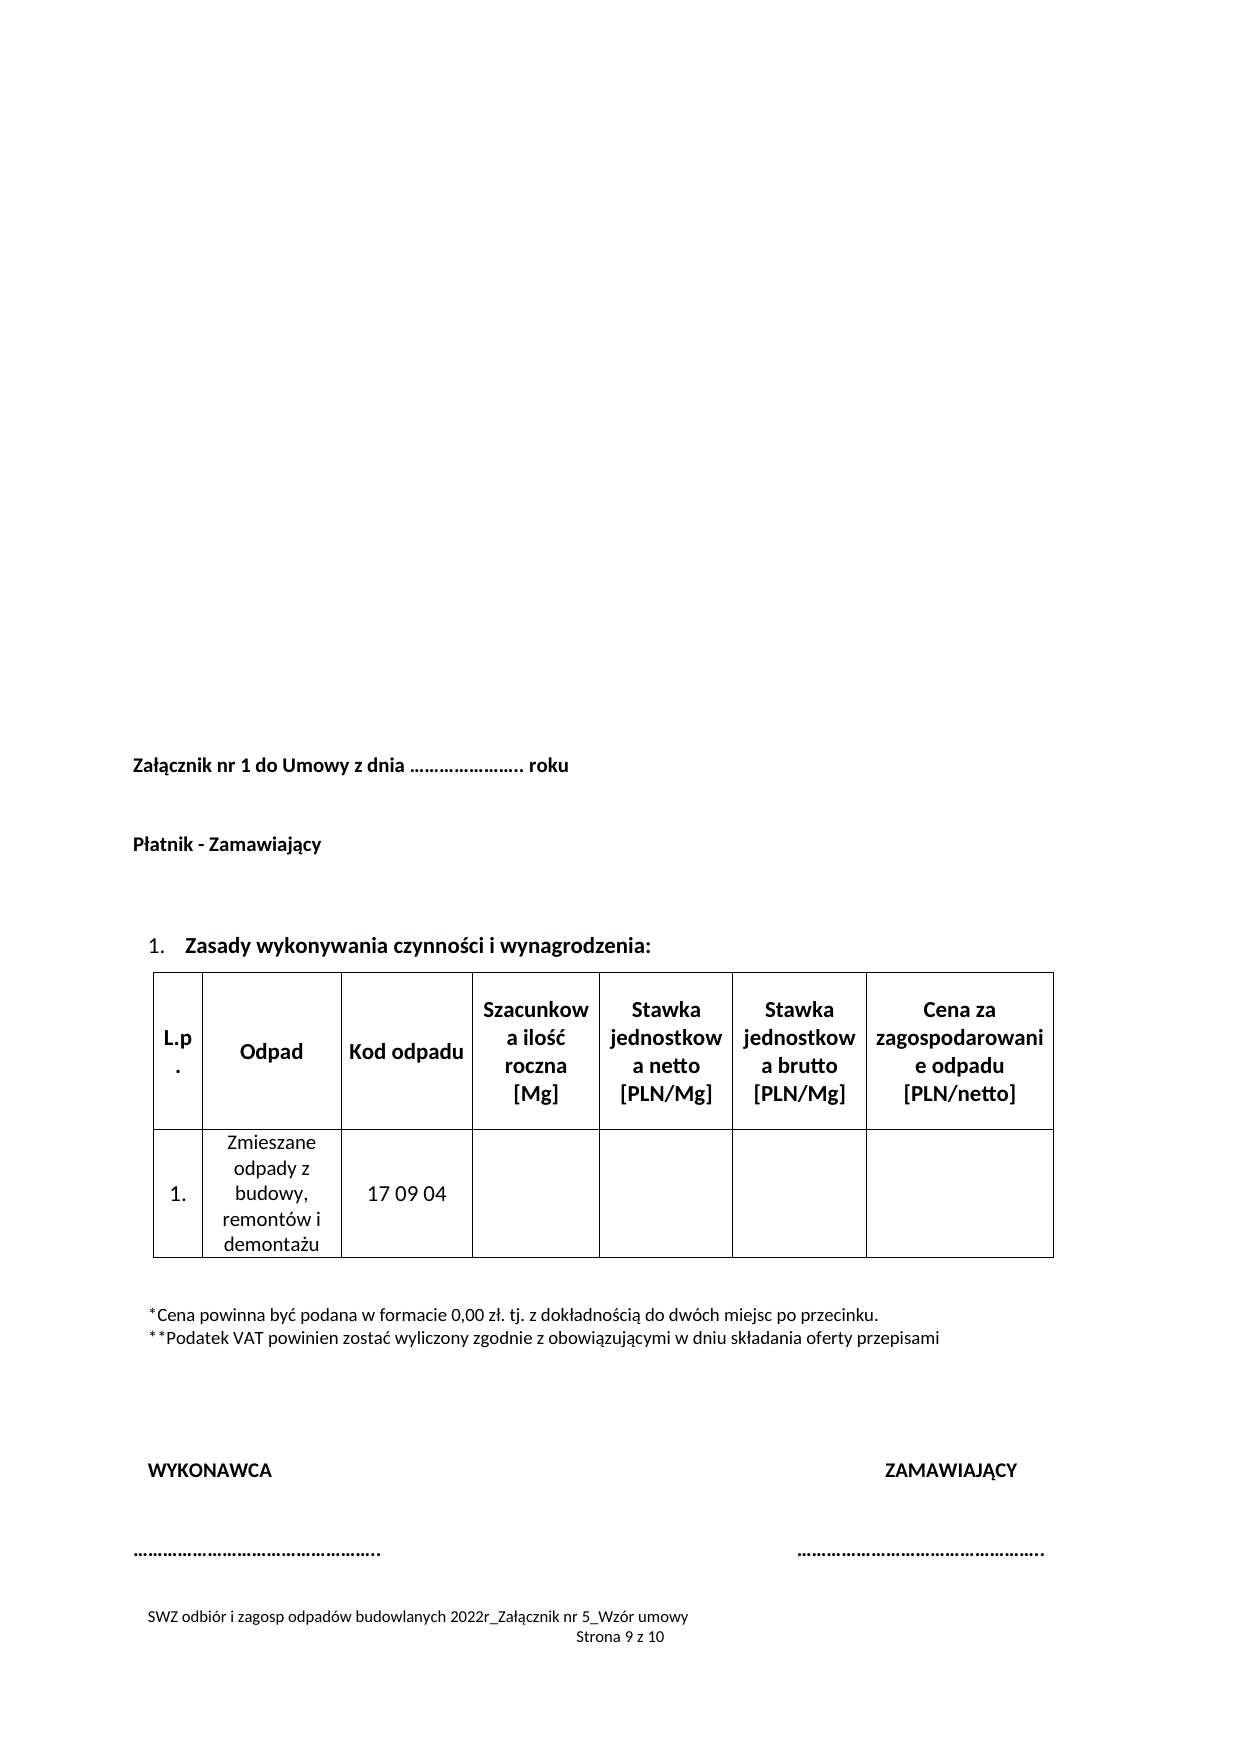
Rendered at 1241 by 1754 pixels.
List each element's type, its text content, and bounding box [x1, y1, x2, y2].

table_cell 1. [154, 1130, 202, 1257]
table_cell [733, 1130, 866, 1257]
table_cell [600, 1130, 732, 1257]
list Zasady wykonywania czynności i wynagrodzenia: [148, 932, 1093, 960]
table_header Cena za zagospodarowanie odpadu [PLN/netto] [867, 973, 1053, 1128]
table_header Stawka jednostkowa netto [PLN/Mg] [600, 973, 732, 1128]
table_header Kod odpadu [342, 973, 472, 1128]
text **Podatek VAT powinien zostać wyliczony zgodnie z obowiązującymi w dniu składania oferty przepisami [148, 1326, 1093, 1349]
table_cell 17 09 04 [342, 1130, 472, 1257]
text Załącznik nr 1 do Umowy z dnia ………………….. roku [133, 752, 1181, 777]
table_header Stawka jednostkowa brutto [PLN/Mg] [733, 973, 866, 1128]
table_cell Zmieszane odpady z budowy, remontów i demontażu [203, 1130, 341, 1257]
table_cell [473, 1130, 599, 1257]
text WYKONAWCA ZAMAWIAJĄCY [148, 1457, 1181, 1482]
table_cell [867, 1130, 1053, 1257]
text *Cena powinna być podana w formacie 0,00 zł. tj. z dokładnością do dwóch miejsc po przecinku. [148, 1303, 1093, 1326]
text Płatnik - Zamawiający [133, 832, 1181, 857]
table_header Odpad [203, 973, 341, 1128]
table_header Szacunkowa ilość roczna [Mg] [473, 973, 599, 1128]
table_header L.p. [154, 973, 202, 1128]
text ………………………………………….. ………………………………………….. [133, 1537, 1181, 1562]
